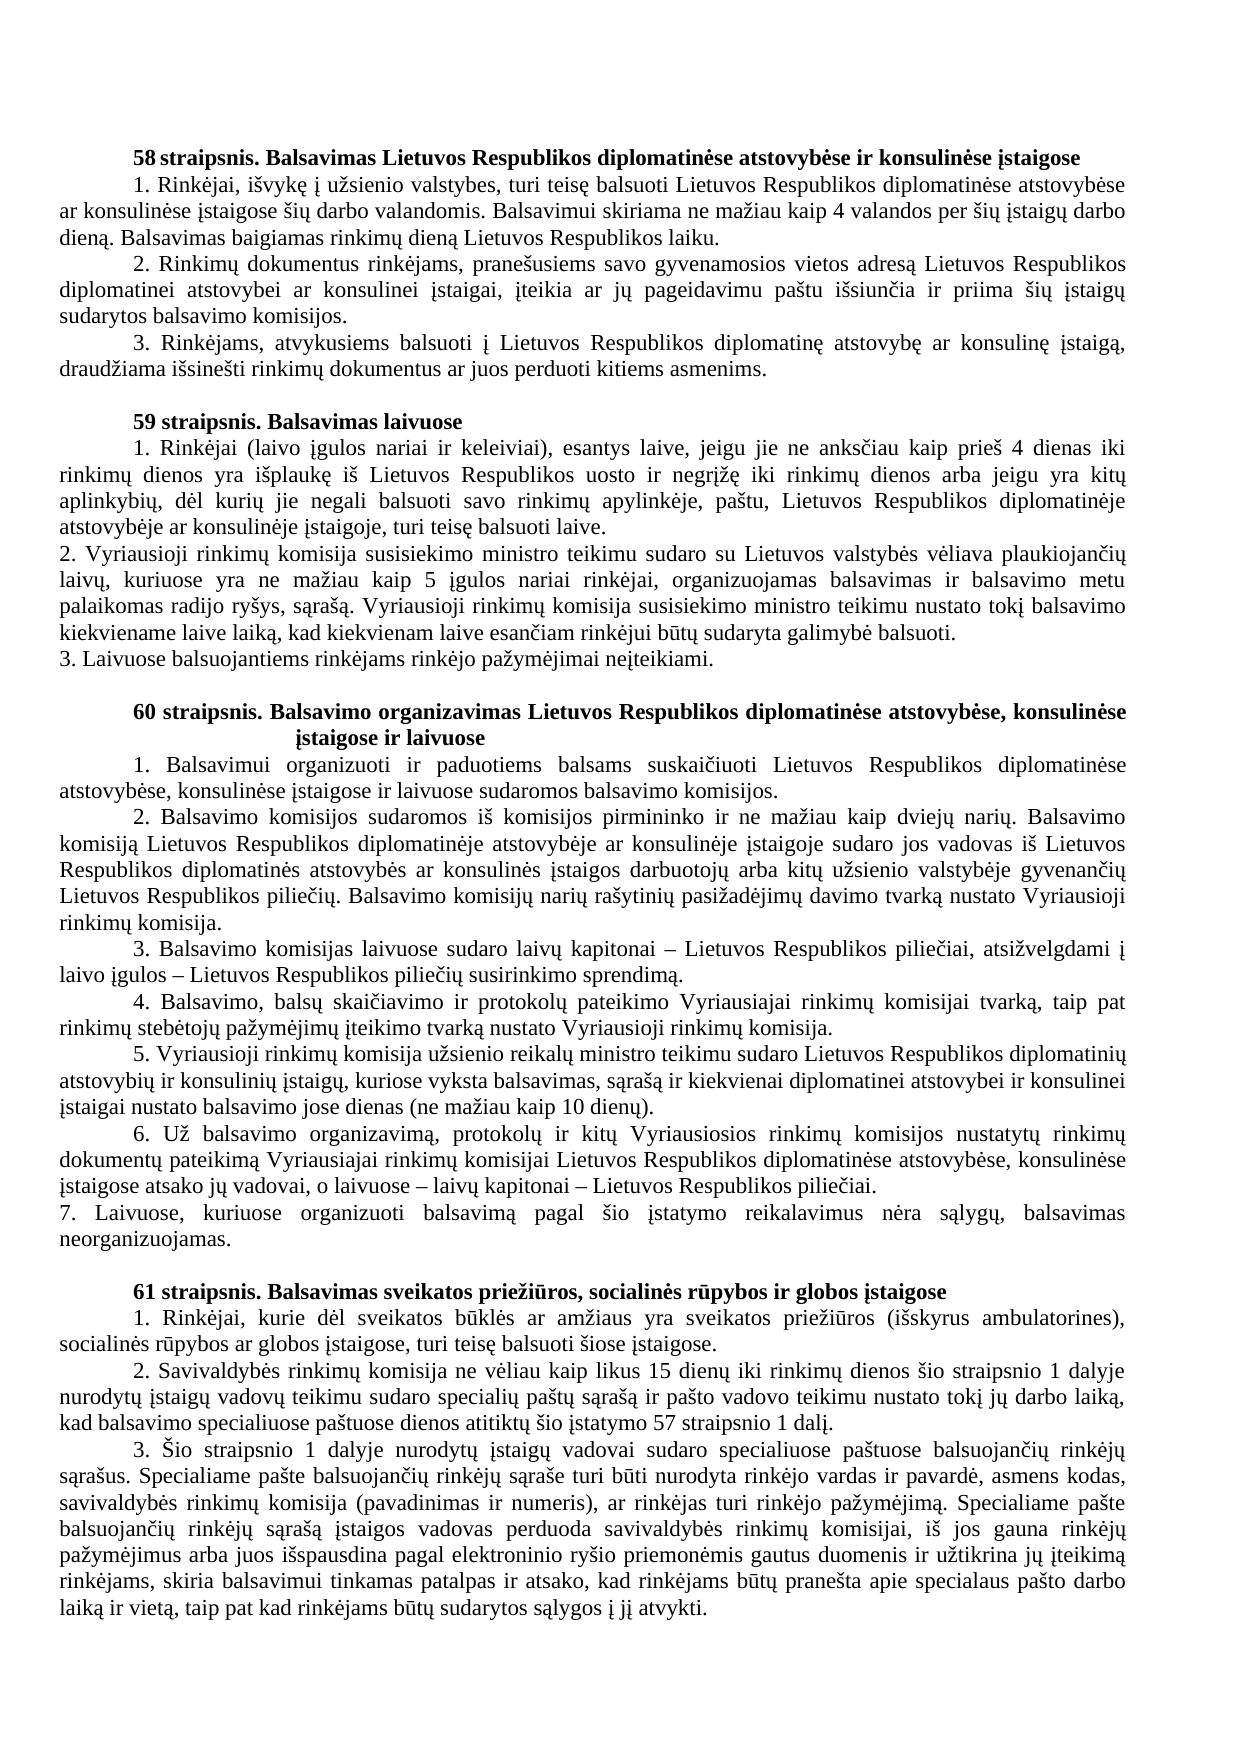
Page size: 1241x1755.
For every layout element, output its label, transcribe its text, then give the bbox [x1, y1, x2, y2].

text 3. Rinkėjams, atvykusiems balsuoti į Lietuvos Respublikos diplomatinę atstovybę ar konsulinę įstaigą, draudžiama išsinešti rinkimų dokumentus ar juos perduoti kitiems asmenims. [59, 329, 1127, 382]
text 5. Vyriausioji rinkimų komisija užsienio reikalų ministro teikimu sudaro Lietuvos Respublikos diplomatinių atstovybių ir konsulinių įstaigų, kuriose vyksta balsavimas, sąrašą ir kiekvienai diplomatinei atstovybei ir konsulinei įstaigai nustato balsavimo jose dienas (ne mažiau kaip 10 dienų). [59, 1041, 1127, 1119]
text 2. Vyriausioji rinkimų komisija susisiekimo ministro teikimu sudaro su Lietuvos valstybės vėliava plaukiojančių laivų, kuriuose yra ne mažiau kaip 5 įgulos nariai rinkėjai, organizuojamas balsavimas ir balsavimo metu palaikomas radijo ryšys, sąrašą. Vyriausioji rinkimų komisija susisiekimo ministro teikimu nustato tokį balsavimo kiekviename laive laiką, kad kiekvienam laive esančiam rinkėjui būtų sudaryta galimybė balsuoti. [59, 540, 1127, 645]
text 3. Balsavimo komisijas laivuose sudaro laivų kapitonai – Lietuvos Respublikos piliečiai, atsižvelgdami į laivo įgulos – Lietuvos Respublikos piliečių susirinkimo sprendimą. [59, 935, 1127, 988]
text 59 straipsnis. Balsavimas laivuose [59, 408, 1127, 434]
text 6. Už balsavimo organizavimą, protokolų ir kitų Vyriausiosios rinkimų komisijos nustatytų rinkimų dokumentų pateikimą Vyriausiajai rinkimų komisijai Lietuvos Respublikos diplomatinėse atstovybėse, konsulinėse įstaigose atsako jų vadovai, o laivuose – laivų kapitonai – Lietuvos Respublikos piliečiai. [59, 1119, 1127, 1199]
text 3. Šio straipsnio 1 dalyje nurodytų įstaigų vadovai sudaro specialiuose paštuose balsuojančių rinkėjų sąrašus. Specialiame pašte balsuojančių rinkėjų sąraše turi būti nurodyta rinkėjo vardas ir pavardė, asmens kodas, savivaldybės rinkimų komisija (pavadinimas ir numeris), ar rinkėjas turi rinkėjo pažymėjimą. Specialiame pašte balsuojančių rinkėjų sąrašą įstaigos vadovas perduoda savivaldybės rinkimų komisijai, iš jos gauna rinkėjų pažymėjimus arba juos išspausdina pagal elektroninio ryšio priemonėmis gautus duomenis ir užtikrina jų įteikimą rinkėjams, skiria balsavimui tinkamas patalpas ir atsako, kad rinkėjams būtų pranešta apie specialaus pašto darbo laiką ir vietą, taip pat kad rinkėjams būtų sudarytos sąlygos į jį atvykti. [59, 1436, 1127, 1620]
text 1. Rinkėjai, išvykę į užsienio valstybes, turi teisę balsuoti Lietuvos Respublikos diplomatinėse atstovybėse ar konsulinėse įstaigose šių darbo valandomis. Balsavimui skiriama ne mažiau kaip 4 valandos per šių įstaigų darbo dieną. Balsavimas baigiamas rinkimų dieną Lietuvos Respublikos laiku. [59, 171, 1127, 250]
text 58 straipsnis. Balsavimas Lietuvos Respublikos diplomatinėse atstovybėse ir konsulinėse įstaigose [133, 144, 1127, 171]
text 3. Laivuose balsuojantiems rinkėjams rinkėjo pažymėjimai neįteikiami. [59, 645, 1127, 672]
text 2. Balsavimo komisijos sudaromos iš komisijos pirmininko ir ne mažiau kaip dviejų narių. Balsavimo komisiją Lietuvos Respublikos diplomatinėje atstovybėje ar konsulinėje įstaigoje sudaro jos vadovas iš Lietuvos Respublikos diplomatinės atstovybės ar konsulinės įstaigos darbuotojų arba kitų užsienio valstybėje gyvenančių Lietuvos Respublikos piliečių. Balsavimo komisijų narių rašytinių pasižadėjimų davimo tvarką nustato Vyriausioji rinkimų komisija. [59, 803, 1127, 935]
text 2. Rinkimų dokumentus rinkėjams, pranešusiems savo gyvenamosios vietos adresą Lietuvos Respublikos diplomatinei atstovybei ar konsulinei įstaigai, įteikia ar jų pageidavimu paštu išsiunčia ir priima šių įstaigų sudarytos balsavimo komisijos. [59, 250, 1127, 329]
text 60 straipsnis. Balsavimo organizavimas Lietuvos Respublikos diplomatinėse atstovybėse, konsulinėse įstaigose ir laivuose [133, 698, 1127, 751]
text 2. Savivaldybės rinkimų komisija ne vėliau kaip likus 15 dienų iki rinkimų dienos šio straipsnio 1 dalyje nurodytų įstaigų vadovų teikimu sudaro specialių paštų sąrašą ir pašto vadovo teikimu nustato tokį jų darbo laiką, kad balsavimo specialiuose paštuose dienos atitiktų šio įstatymo 57 straipsnio 1 dalį. [59, 1357, 1127, 1436]
text 1. Rinkėjai (laivo įgulos nariai ir keleiviai), esantys laive, jeigu jie ne anksčiau kaip prieš 4 dienas iki rinkimų dienos yra išplaukę iš Lietuvos Respublikos uosto ir negrįžę iki rinkimų dienos arba jeigu yra kitų aplinkybių, dėl kurių jie negali balsuoti savo rinkimų apylinkėje, paštu, Lietuvos Respublikos diplomatinėje atstovybėje ar konsulinėje įstaigoje, turi teisę balsuoti laive. [59, 434, 1127, 540]
text 61 straipsnis. Balsavimas sveikatos priežiūros, socialinės rūpybos ir globos įstaigose [133, 1278, 1127, 1304]
text 7. Laivuose, kuriuose organizuoti balsavimą pagal šio įstatymo reikalavimus nėra sąlygų, balsavimas neorganizuojamas. [59, 1199, 1127, 1251]
text 1. Rinkėjai, kurie dėl sveikatos būklės ar amžiaus yra sveikatos priežiūros (išskyrus ambulatorines), socialinės rūpybos ar globos įstaigose, turi teisę balsuoti šiose įstaigose. [59, 1304, 1127, 1357]
text 1. Balsavimui organizuoti ir paduotiems balsams suskaičiuoti Lietuvos Respublikos diplomatinėse atstovybėse, konsulinėse įstaigose ir laivuose sudaromos balsavimo komisijos. [59, 751, 1127, 803]
text 4. Balsavimo, balsų skaičiavimo ir protokolų pateikimo Vyriausiajai rinkimų komisijai tvarką, taip pat rinkimų stebėtojų pažymėjimų įteikimo tvarką nustato Vyriausioji rinkimų komisija. [59, 988, 1127, 1041]
